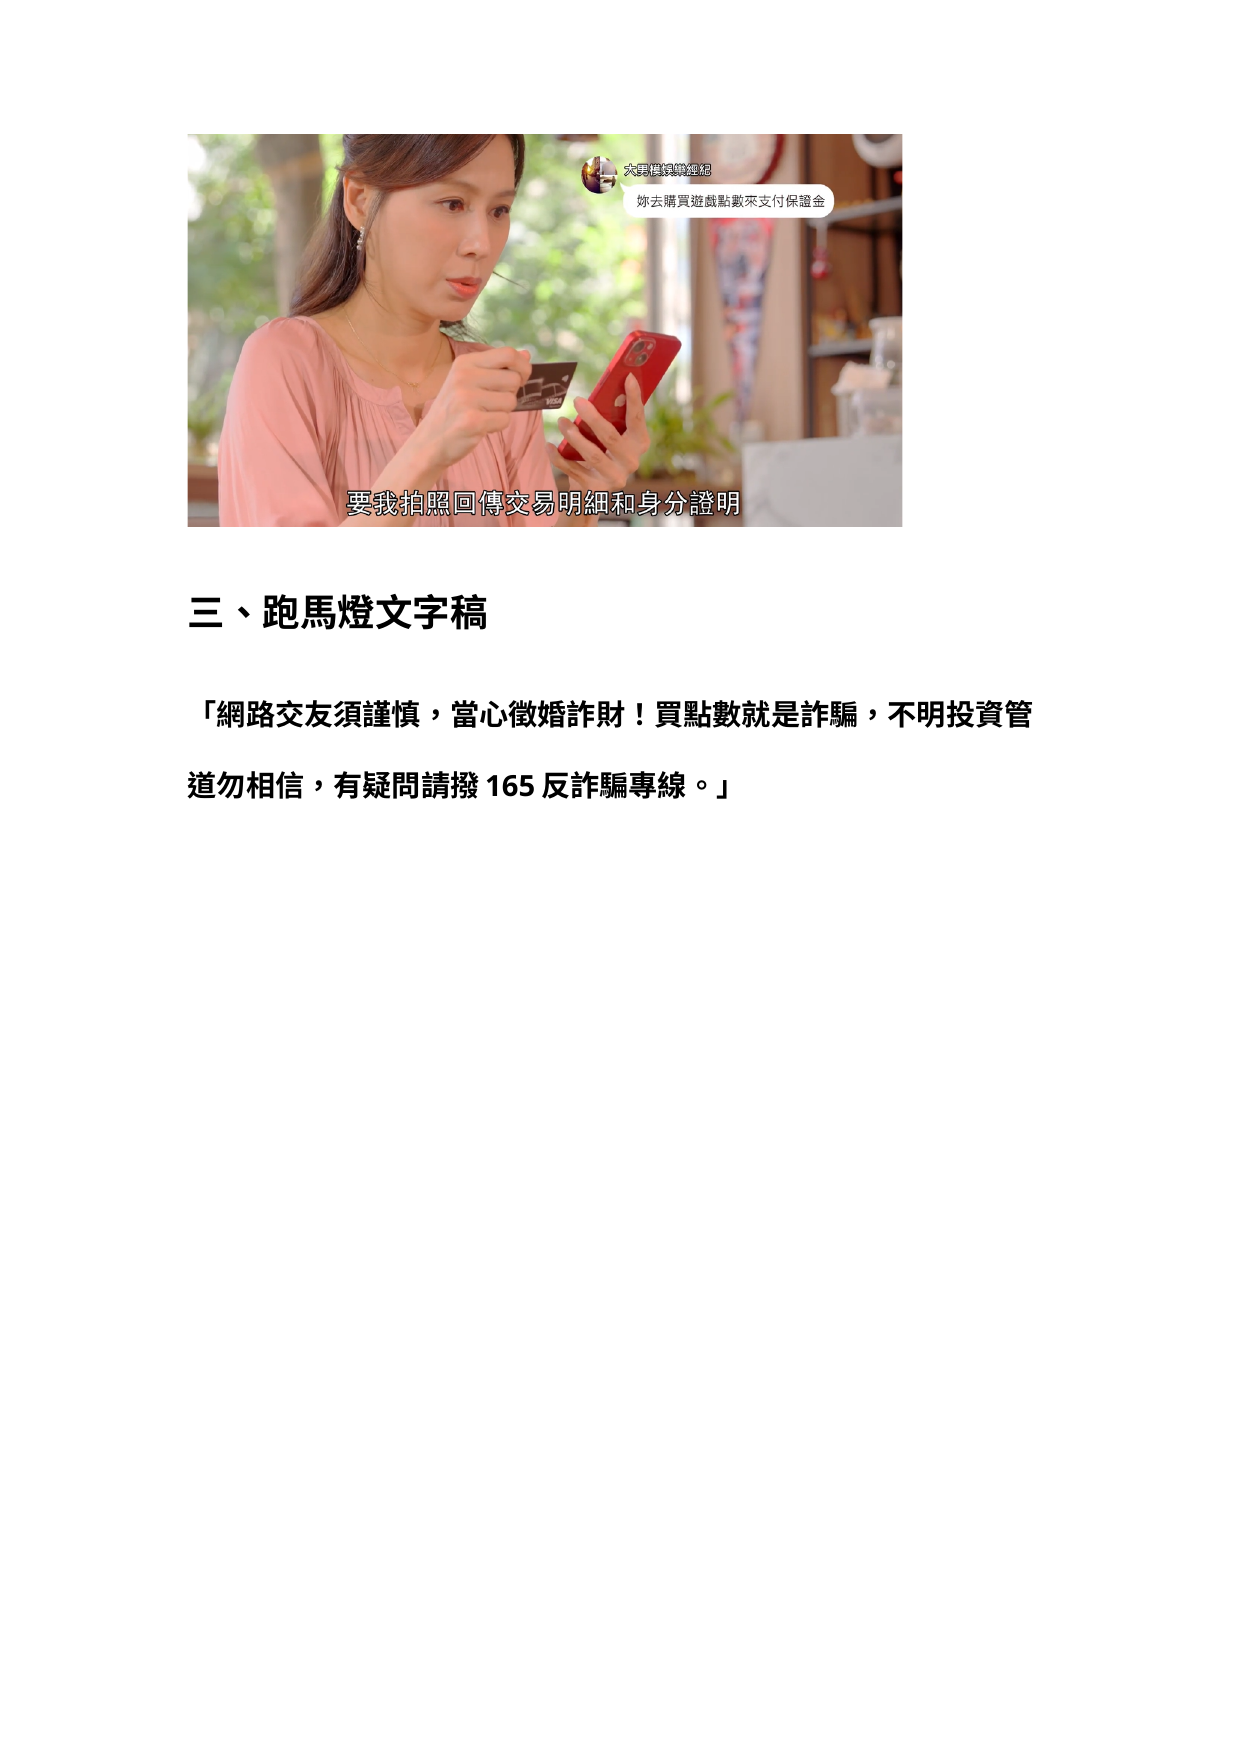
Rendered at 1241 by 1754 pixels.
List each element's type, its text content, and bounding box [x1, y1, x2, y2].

text 三、跑馬燈文字稿 [187, 569, 1053, 631]
text 「網路交友須謹慎，當心徵婚詐財！買點數就是詐騙，不明投資管道勿相信，有疑問請撥165反詐騙專線。」 [187, 671, 1053, 805]
